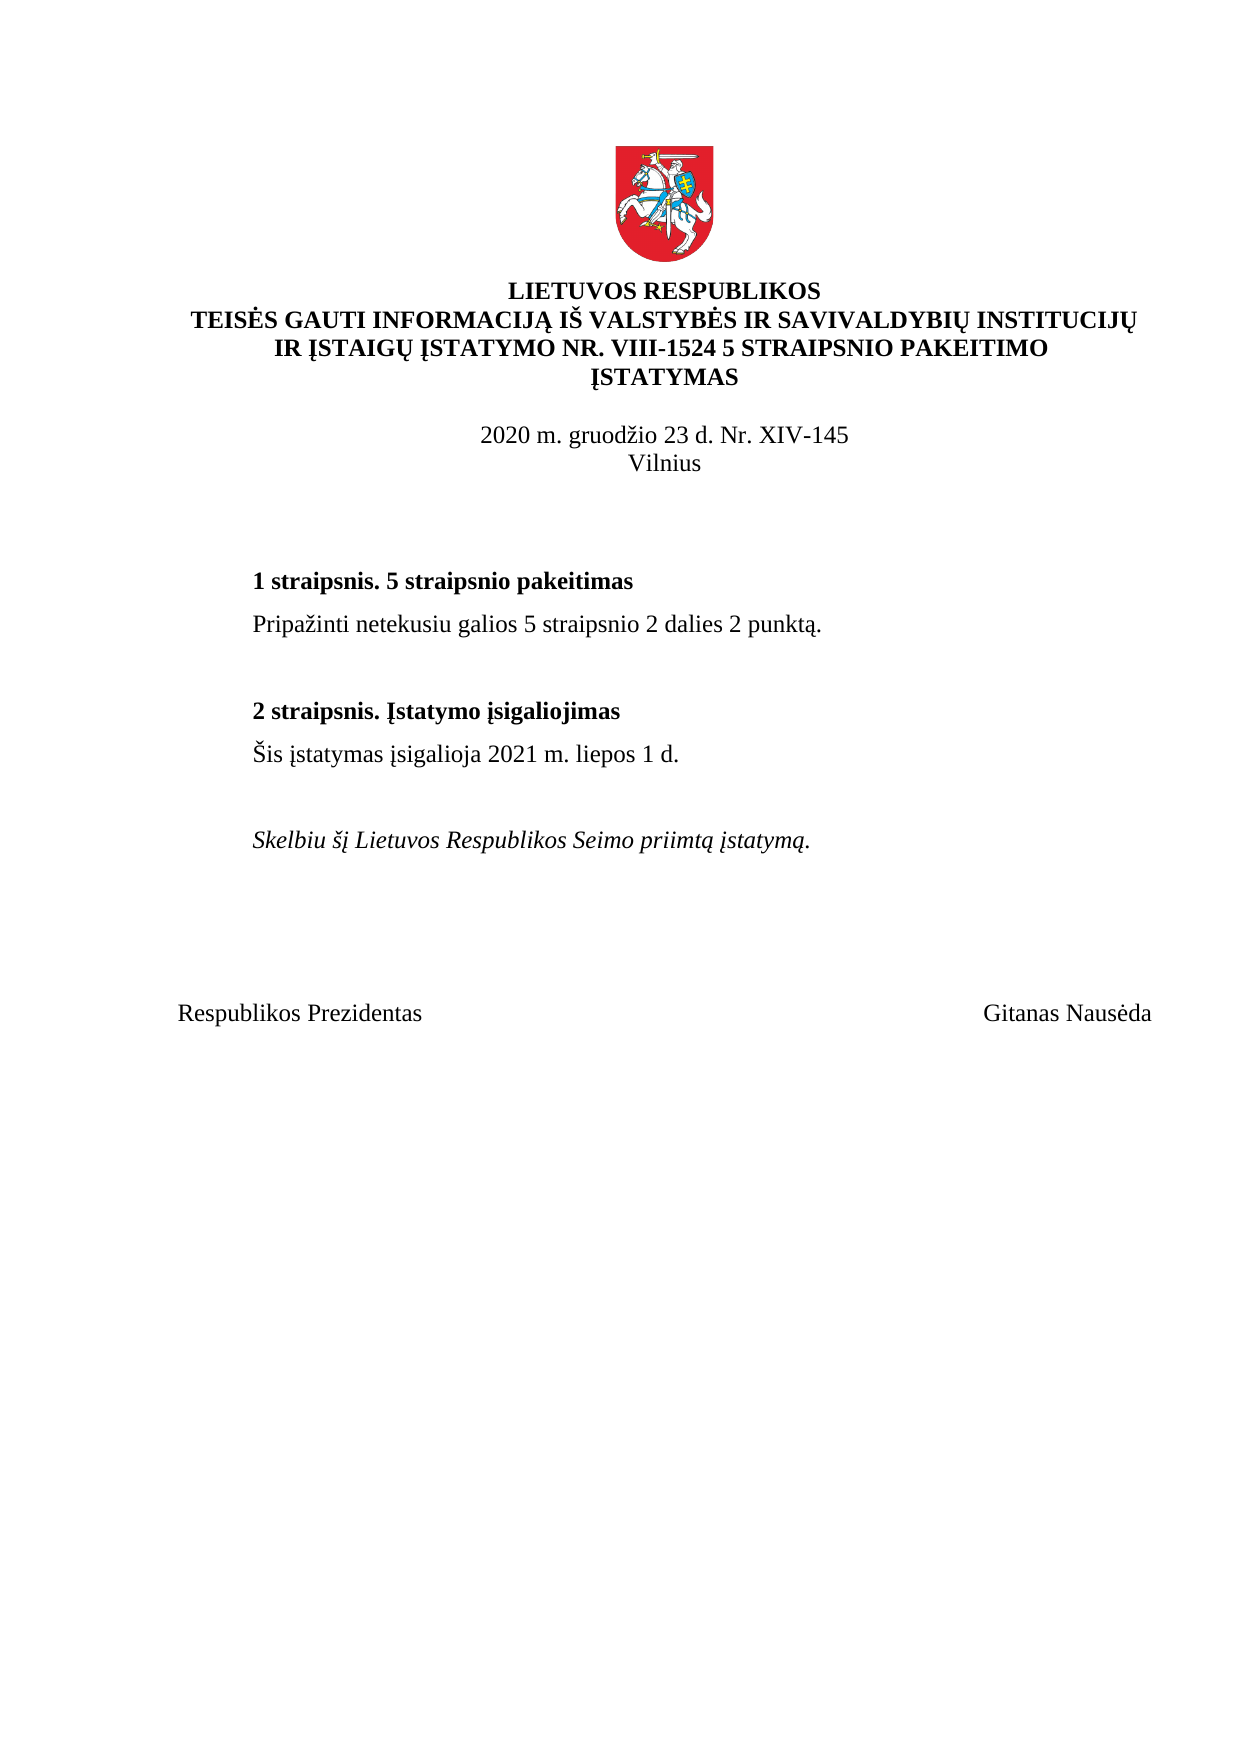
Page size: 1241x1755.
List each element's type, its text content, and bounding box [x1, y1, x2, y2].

text Respublikos Prezidentas Gitanas Nausėda [177, 998, 1152, 1026]
text 2 straipsnis. Įstatymo įsigaliojimas [177, 696, 1152, 724]
text Vilnius [177, 448, 1152, 477]
text Pripažinti netekusiu galios 5 straipsnio 2 dalies 2 punktą. [177, 609, 1152, 638]
text TEISĖS GAUTI INFORMACIJĄ IŠ VALSTYBĖS IR SAVIVALDYBIŲ INSTITUCIJŲ IR ĮSTAIGŲ ĮSTATYMO NR. VIII-1524 5 STRAIPSNIO PAKEITIMO [177, 305, 1152, 362]
text Šis įstatymas įsigalioja 2021 m. liepos 1 d. [177, 739, 1152, 768]
text ĮSTATYMAS [177, 362, 1152, 391]
text LIETUVOS RESPUBLIKOS [177, 276, 1152, 305]
text 1 straipsnis. 5 straipsnio pakeitimas [177, 566, 1152, 595]
text Skelbiu šį Lietuvos Respublikos Seimo priimtą įstatymą. [177, 825, 1152, 854]
text 2020 m. gruodžio 23 d. Nr. XIV-145 [177, 420, 1152, 448]
